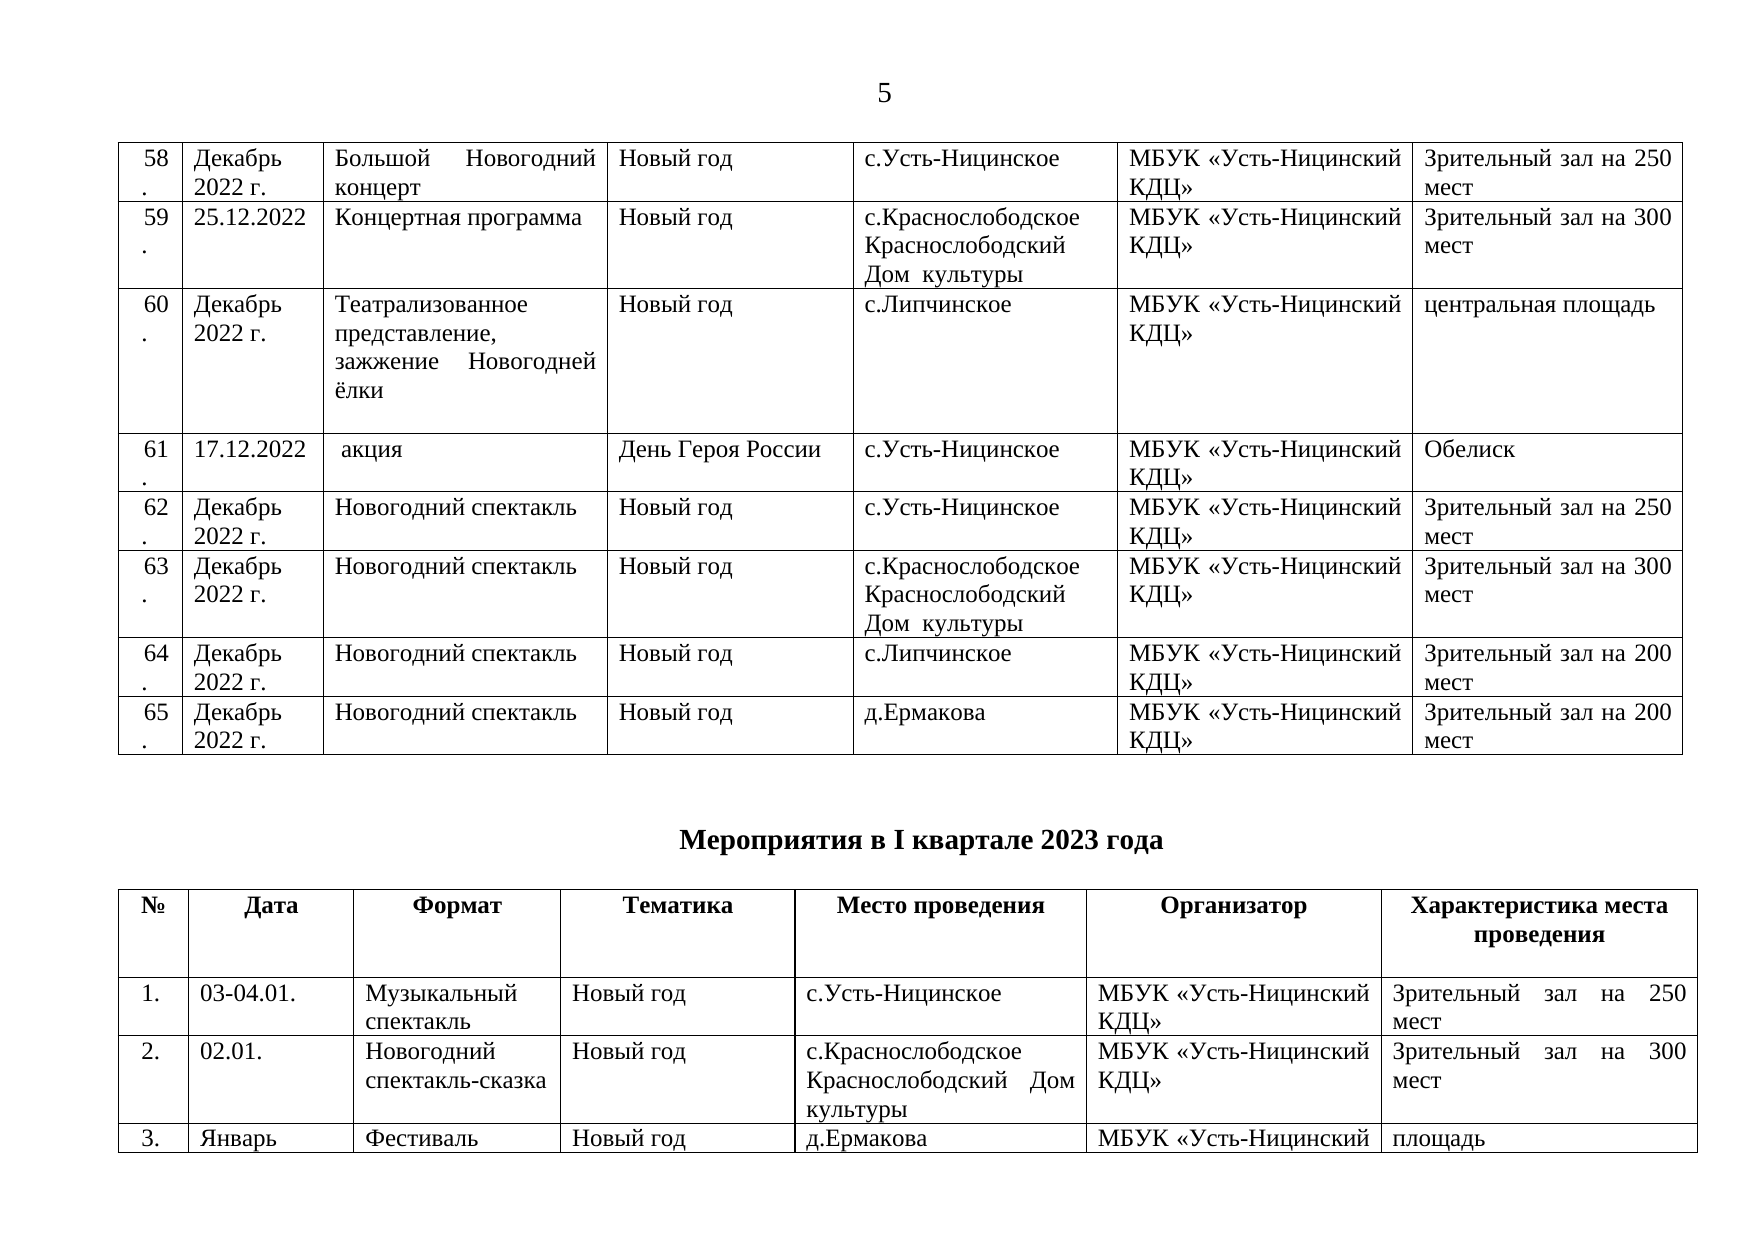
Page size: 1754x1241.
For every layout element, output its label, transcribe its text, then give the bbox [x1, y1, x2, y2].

table_header Организатор [1087, 890, 1381, 977]
table_cell Новый год [608, 492, 853, 550]
table_cell [119, 492, 182, 550]
table_header Дата [189, 890, 353, 977]
table_cell Зрительный зал на 250 мест [1382, 978, 1697, 1035]
table_cell Новый год [561, 1124, 794, 1152]
table_cell Музыкальный спектакль [354, 978, 560, 1035]
table_cell Новогодний спектакль [324, 551, 607, 637]
table_cell [119, 143, 182, 201]
table_cell Декабрь 2022 г. [183, 638, 323, 696]
table_cell Концертная программа [324, 202, 607, 288]
table_cell с.Краснослободское Краснослободский Дом культуры [854, 202, 1117, 288]
table_cell Новогодний спектакль [324, 638, 607, 696]
table_cell Новогодний спектакль-сказка [354, 1036, 560, 1122]
table_cell Декабрь 2022 г. [183, 289, 323, 433]
table_cell Зрительный зал на 300 мест [1413, 202, 1682, 288]
table_header № [119, 890, 188, 977]
table_cell центральная площадь [1413, 289, 1682, 433]
table_cell [119, 638, 182, 696]
table_cell Новый год [608, 143, 853, 201]
table_cell Новогодний спектакль [324, 697, 607, 754]
table_cell с.Липчинское [854, 638, 1117, 696]
table_cell Зрительный зал на 250 мест [1413, 143, 1682, 201]
table_cell МБУК «Усть-Ницинский [1087, 1124, 1381, 1152]
table_cell МБУК «Усть-Ницинский КДЦ» [1118, 434, 1412, 491]
table_cell Зрительный зал на 200 мест [1413, 697, 1682, 754]
table_cell МБУК «Усть-Ницинский КДЦ» [1118, 289, 1412, 433]
table_cell д.Ермакова [854, 697, 1117, 754]
table_cell 02.01. [189, 1036, 353, 1122]
table_cell с.Усть-Ницинское [854, 143, 1117, 201]
table_cell Декабрь 2022 г. [183, 697, 323, 754]
table_cell День Героя России [608, 434, 853, 491]
table_header Место проведения [796, 890, 1086, 977]
table_cell [119, 1124, 188, 1152]
table_cell Новый год [561, 1036, 794, 1122]
table_cell с.Краснослободское Краснослободский Дом культуры [854, 551, 1117, 637]
table_cell Новогодний спектакль [324, 492, 607, 550]
table_cell Новый год [608, 551, 853, 637]
table_header Формат [354, 890, 560, 977]
table_cell д.Ермакова [796, 1124, 1086, 1152]
table_cell Декабрь 2022 г. [183, 143, 323, 201]
table_cell МБУК «Усть-Ницинский КДЦ» [1118, 638, 1412, 696]
table_cell МБУК «Усть-Ницинский КДЦ» [1087, 1036, 1381, 1122]
table_cell акция [324, 434, 607, 491]
table_header Характеристика места проведения [1382, 890, 1697, 977]
table_cell с.Липчинское [854, 289, 1117, 433]
table_cell Зрительный зал на 250 мест [1413, 492, 1682, 550]
table_cell Новый год [608, 289, 853, 433]
table_cell площадь [1382, 1124, 1697, 1152]
table_cell 25.12.2022 [183, 202, 323, 288]
table_cell Новый год [608, 697, 853, 754]
table_cell с.Усть-Ницинское [796, 978, 1086, 1035]
table_cell Обелиск [1413, 434, 1682, 491]
table_cell МБУК «Усть-Ницинский КДЦ» [1118, 697, 1412, 754]
table_cell Большой Новогодний концерт [324, 143, 607, 201]
table_cell Зрительный зал на 200 мест [1413, 638, 1682, 696]
table_cell Зрительный зал на 300 мест [1382, 1036, 1697, 1122]
table_cell 03-04.01. [189, 978, 353, 1035]
table_header Тематика [561, 890, 794, 977]
table_cell Новый год [608, 202, 853, 288]
table_cell МБУК «Усть-Ницинский КДЦ» [1087, 978, 1381, 1035]
table_cell с.Усть-Ницинское [854, 492, 1117, 550]
table_cell МБУК «Усть-Ницинский КДЦ» [1118, 202, 1412, 288]
table_cell Декабрь 2022 г. [183, 492, 323, 550]
table_cell Январь [189, 1124, 353, 1152]
table_cell МБУК «Усть-Ницинский КДЦ» [1118, 551, 1412, 637]
table_cell Декабрь 2022 г. [183, 551, 323, 637]
table_cell МБУК «Усть-Ницинский КДЦ» [1118, 143, 1412, 201]
table_cell с.Краснослободское Краснослободский Дом культуры [796, 1036, 1086, 1122]
table_cell [119, 551, 182, 637]
table_cell 17.12.2022 [183, 434, 323, 491]
table_cell [119, 289, 182, 433]
table_cell Новый год [608, 638, 853, 696]
table_cell с.Усть-Ницинское [854, 434, 1117, 491]
table_cell Новый год [561, 978, 794, 1035]
table_cell Театрализованное представление, зажжение Новогодней ёлки [324, 289, 607, 433]
table_cell [119, 434, 182, 491]
table_cell Фестиваль [354, 1124, 560, 1152]
table_cell Зрительный зал на 300 мест [1413, 551, 1682, 637]
text Мероприятия в I квартале 2023 года [118, 822, 1651, 856]
table_cell [119, 697, 182, 754]
table_cell [119, 978, 188, 1035]
table_cell МБУК «Усть-Ницинский КДЦ» [1118, 492, 1412, 550]
table_cell [119, 202, 182, 288]
table_cell [119, 1036, 188, 1122]
